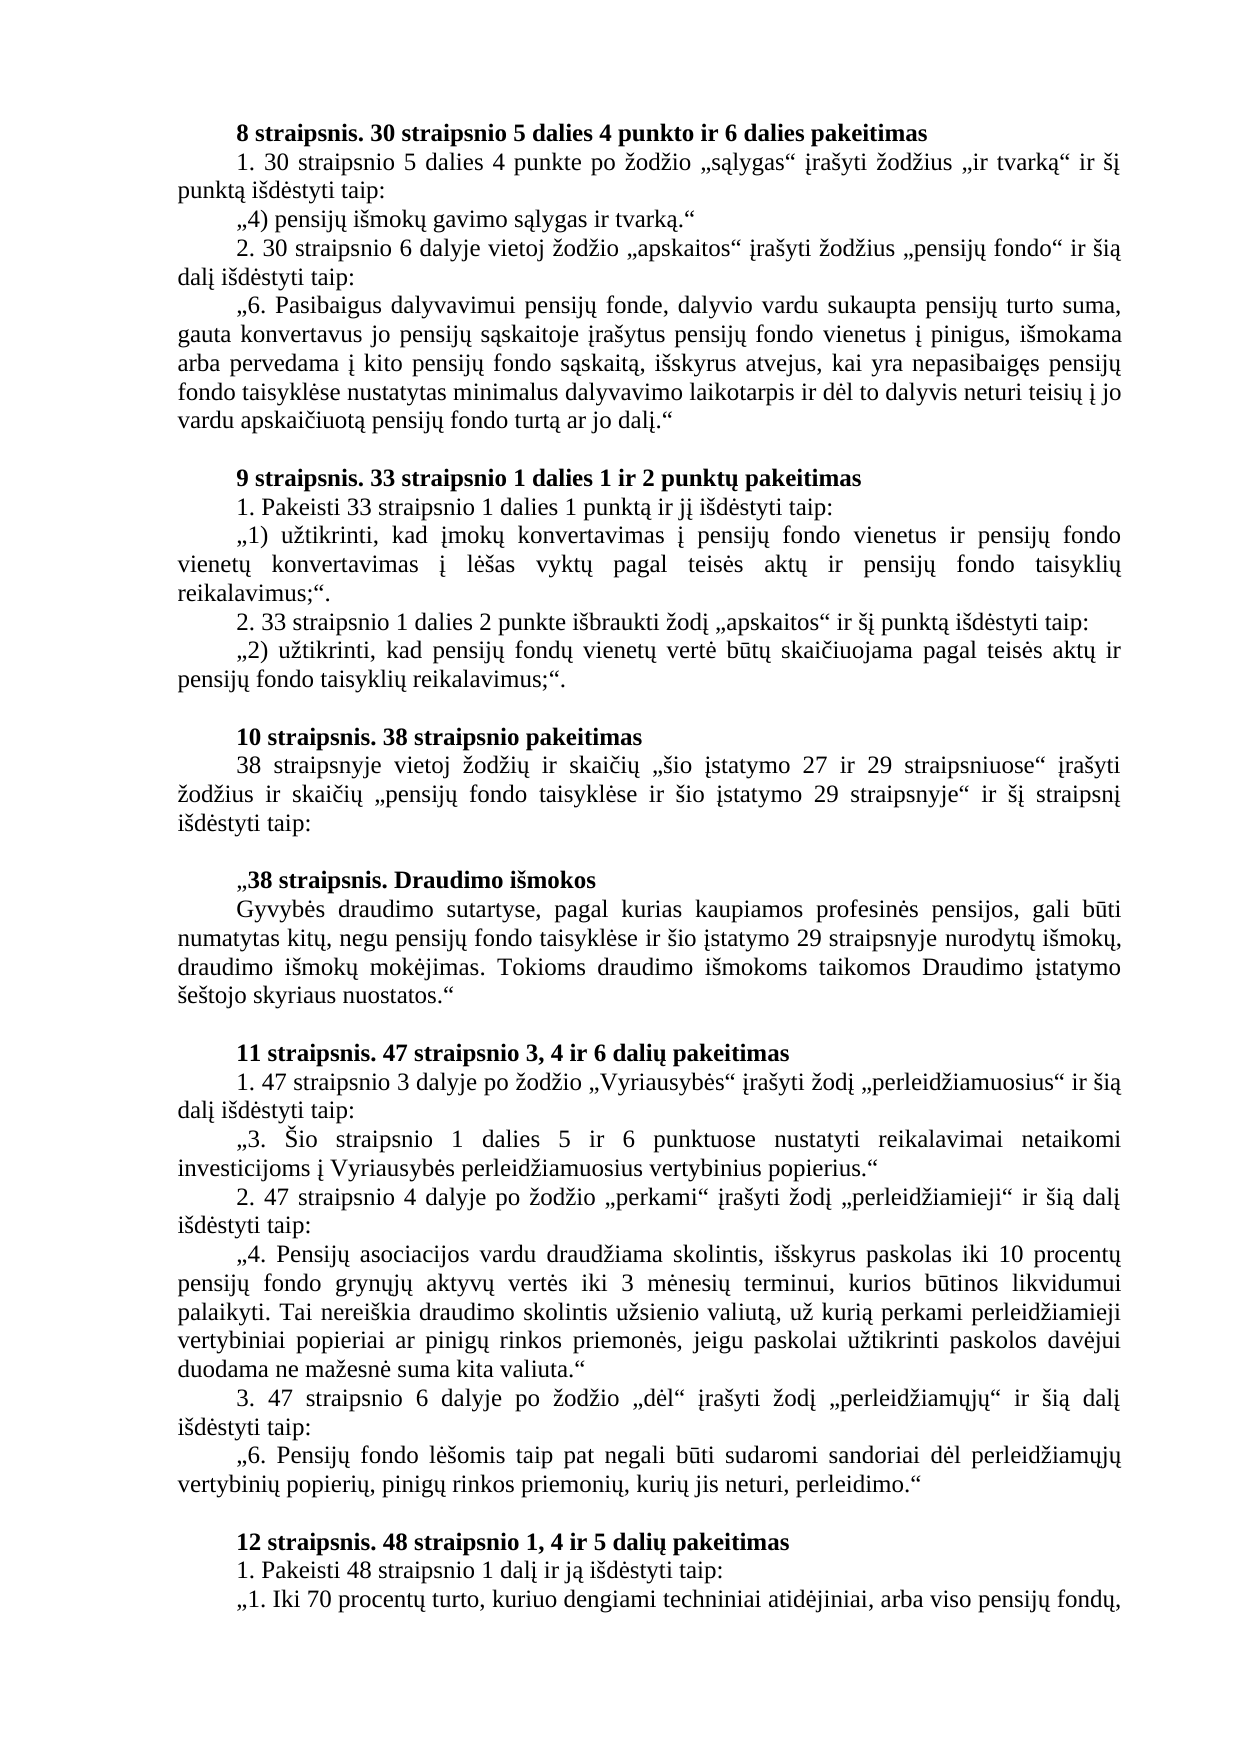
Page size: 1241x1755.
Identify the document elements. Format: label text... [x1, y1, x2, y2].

text 12 straipsnis. 48 straipsnio 1, 4 ir 5 dalių pakeitimas [177, 1527, 1122, 1556]
text „2) užtikrinti, kad pensijų fondų vienetų vertė būtų skaičiuojama pagal teisės aktų ir pensijų fondo taisyklių reikalavimus;“. [177, 636, 1122, 693]
text 2. 33 straipsnio 1 dalies 2 punkte išbraukti žodį „apskaitos“ ir šį punktą išdėstyti taip: [177, 607, 1122, 636]
text „6. Pensijų fondo lėšomis taip pat negali būti sudaromi sandoriai dėl perleidžiamųjų vertybinių popierių, pinigų rinkos priemonių, kurių jis neturi, perleidimo.“ [177, 1441, 1122, 1498]
text 1. Pakeisti 48 straipsnio 1 dalį ir ją išdėstyti taip: [177, 1556, 1122, 1584]
text „1. Iki 70 procentų turto, kuriuo dengiami techniniai atidėjiniai, arba viso pensijų fondų, [177, 1584, 1122, 1613]
text 3. 47 straipsnio 6 dalyje po žodžio „dėl“ įrašyti žodį „perleidžiamųjų“ ir šią dalį išdėstyti taip: [177, 1383, 1122, 1441]
text „6. Pasibaigus dalyvavimui pensijų fonde, dalyvio vardu sukaupta pensijų turto suma, gauta konvertavus jo pensijų sąskaitoje įrašytus pensijų fondo vienetus į pinigus, išmokama arba pervedama į kito pensijų fondo sąskaitą, išskyrus atvejus, kai yra nepasibaigęs pensijų fondo taisyklėse nustatytas minimalus dalyvavimo laikotarpis ir dėl to dalyvis neturi teisių į jo vardu apskaičiuotą pensijų fondo turtą ar jo dalį.“ [177, 291, 1122, 434]
text 8 straipsnis. 30 straipsnio 5 dalies 4 punkto ir 6 dalies pakeitimas [177, 118, 1122, 147]
text „3. Šio straipsnio 1 dalies 5 ir 6 punktuose nustatyti reikalavimai netaikomi investicijoms į Vyriausybės perleidžiamuosius vertybinius popierius.“ [177, 1124, 1122, 1182]
text Gyvybės draudimo sutartyse, pagal kurias kaupiamos profesinės pensijos, gali būti numatytas kitų, negu pensijų fondo taisyklėse ir šio įstatymo 29 straipsnyje nurodytų išmokų, draudimo išmokų mokėjimas. Tokioms draudimo išmokoms taikomos Draudimo įstatymo šeštojo skyriaus nuostatos.“ [177, 894, 1122, 1009]
text „4) pensijų išmokų gavimo sąlygas ir tvarką.“ [177, 204, 1122, 233]
text 38 straipsnyje vietoj žodžių ir skaičių „šio įstatymo 27 ir 29 straipsniuose“ įrašyti žodžius ir skaičių „pensijų fondo taisyklėse ir šio įstatymo 29 straipsnyje“ ir šį straipsnį išdėstyti taip: [177, 751, 1122, 837]
text „1) užtikrinti, kad įmokų konvertavimas į pensijų fondo vienetus ir pensijų fondo vienetų konvertavimas į lėšas vyktų pagal teisės aktų ir pensijų fondo taisyklių reikalavimus;“. [177, 521, 1122, 607]
text 10 straipsnis. 38 straipsnio pakeitimas [177, 722, 1122, 751]
text 1. 47 straipsnio 3 dalyje po žodžio „Vyriausybės“ įrašyti žodį „perleidžiamuosius“ ir šią dalį išdėstyti taip: [177, 1067, 1122, 1124]
text 1. 30 straipsnio 5 dalies 4 punkte po žodžio „sąlygas“ įrašyti žodžius „ir tvarką“ ir šį punktą išdėstyti taip: [177, 147, 1122, 204]
text 2. 47 straipsnio 4 dalyje po žodžio „perkami“ įrašyti žodį „perleidžiamieji“ ir šią dalį išdėstyti taip: [177, 1182, 1122, 1239]
text 11 straipsnis. 47 straipsnio 3, 4 ir 6 dalių pakeitimas [177, 1038, 1122, 1067]
text 1. Pakeisti 33 straipsnio 1 dalies 1 punktą ir jį išdėstyti taip: [177, 492, 1122, 521]
text 9 straipsnis. 33 straipsnio 1 dalies 1 ir 2 punktų pakeitimas [177, 463, 1122, 492]
text „4. Pensijų asociacijos vardu draudžiama skolintis, išskyrus paskolas iki 10 procentų pensijų fondo grynųjų aktyvų vertės iki 3 mėnesių terminui, kurios būtinos likvidumui palaikyti. Tai nereiškia draudimo skolintis užsienio valiutą, už kurią perkami perleidžiamieji vertybiniai popieriai ar pinigų rinkos priemonės, jeigu paskolai užtikrinti paskolos davėjui duodama ne mažesnė suma kita valiuta.“ [177, 1239, 1122, 1383]
text 2. 30 straipsnio 6 dalyje vietoj žodžio „apskaitos“ įrašyti žodžius „pensijų fondo“ ir šią dalį išdėstyti taip: [177, 233, 1122, 291]
text „38 straipsnis. Draudimo išmokos [177, 866, 1122, 894]
